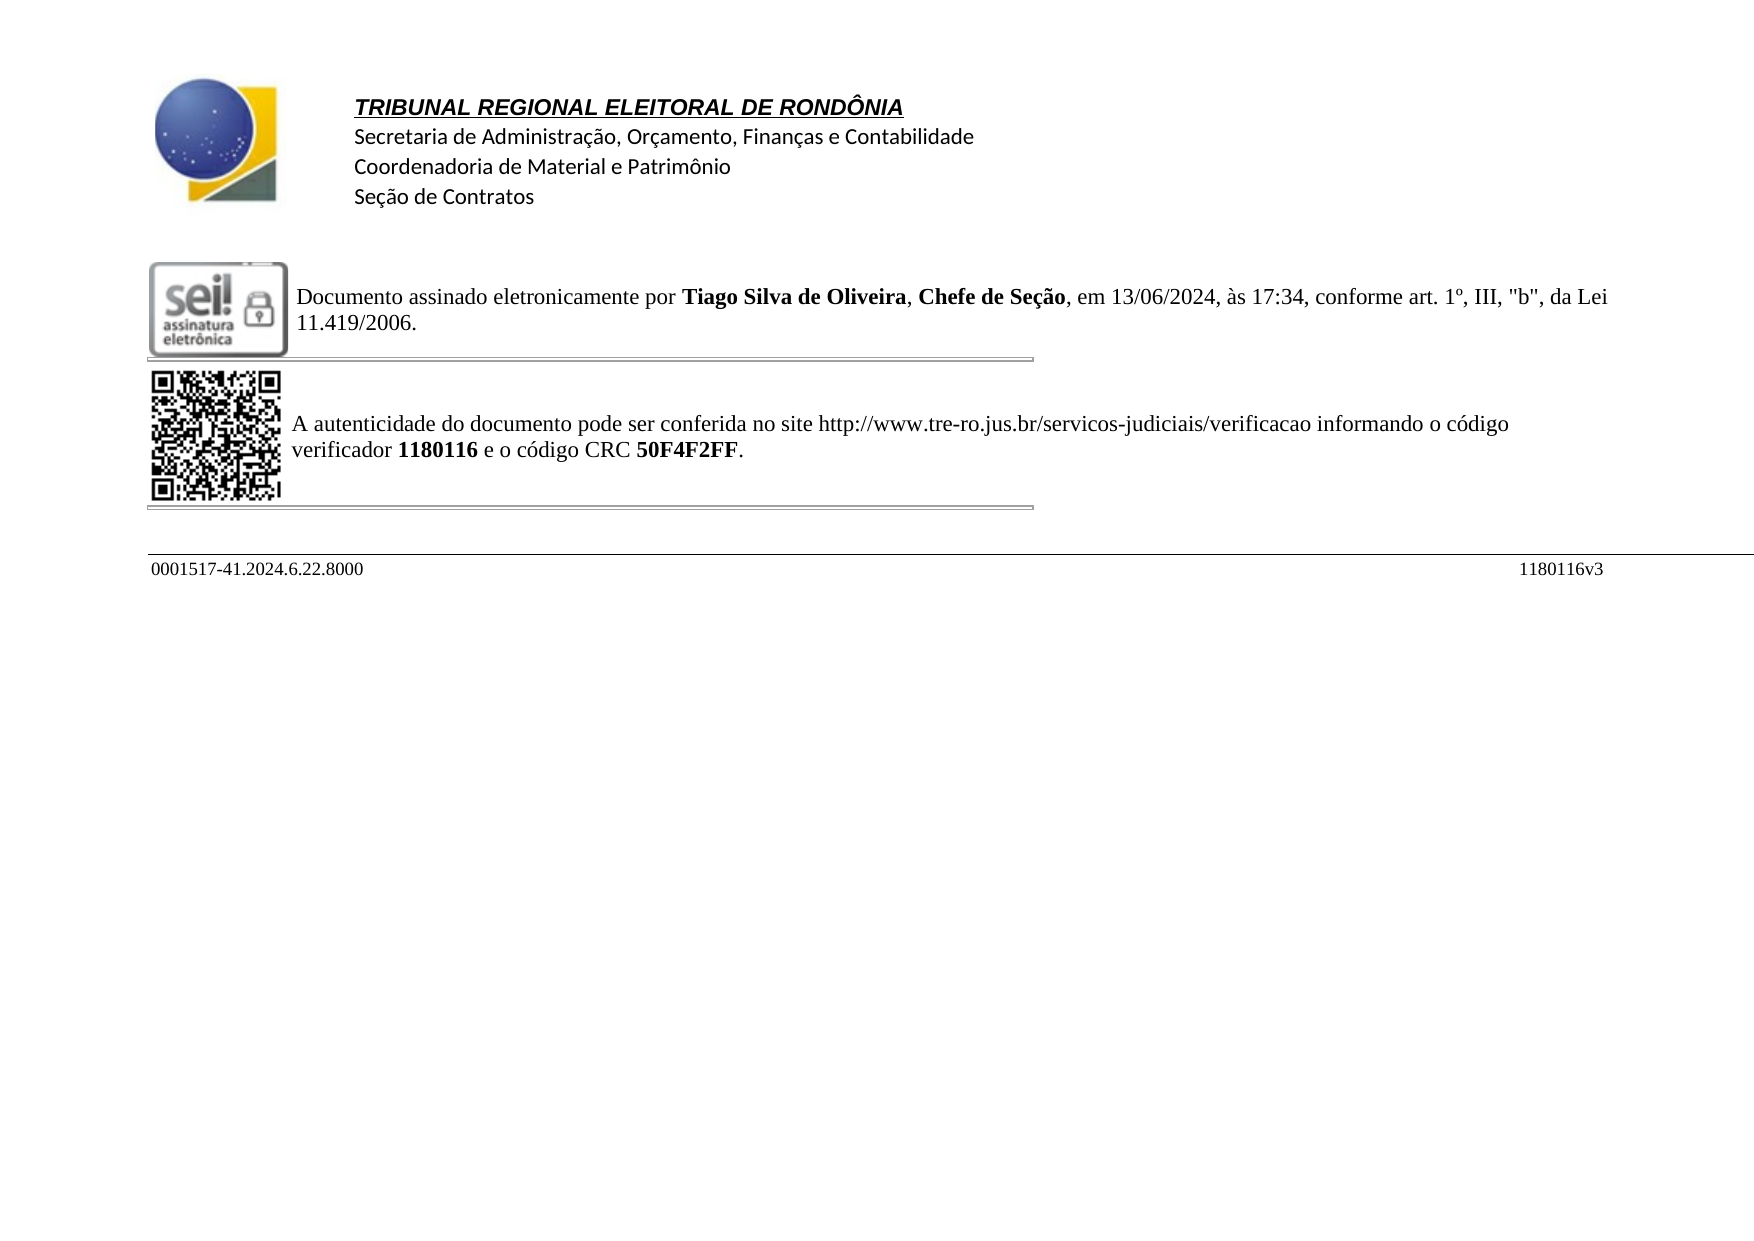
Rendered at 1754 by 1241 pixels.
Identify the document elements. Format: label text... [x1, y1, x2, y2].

table_header A autenticidade do documento pode ser conferida no site http://www.tre-ro.jus.br/servicos-judiciais/verificacao informando o código verificador 1180116 e o código CRC 50F4F2FF. [290, 367, 1616, 505]
table_header Documento assinado eletronicamente por Tiago Silva de Oliveira, Chefe de Seção, em 13/06/2024, às 17:34, conforme art. 1º, III, "b", da Lei 11.419/2006. [295, 261, 1616, 358]
table_header [148, 261, 294, 357]
table_header 0001517-41.2024.6.22.8000 [148, 555, 877, 583]
table_header [148, 367, 290, 505]
table_header 1180116v3 [877, 555, 1606, 583]
